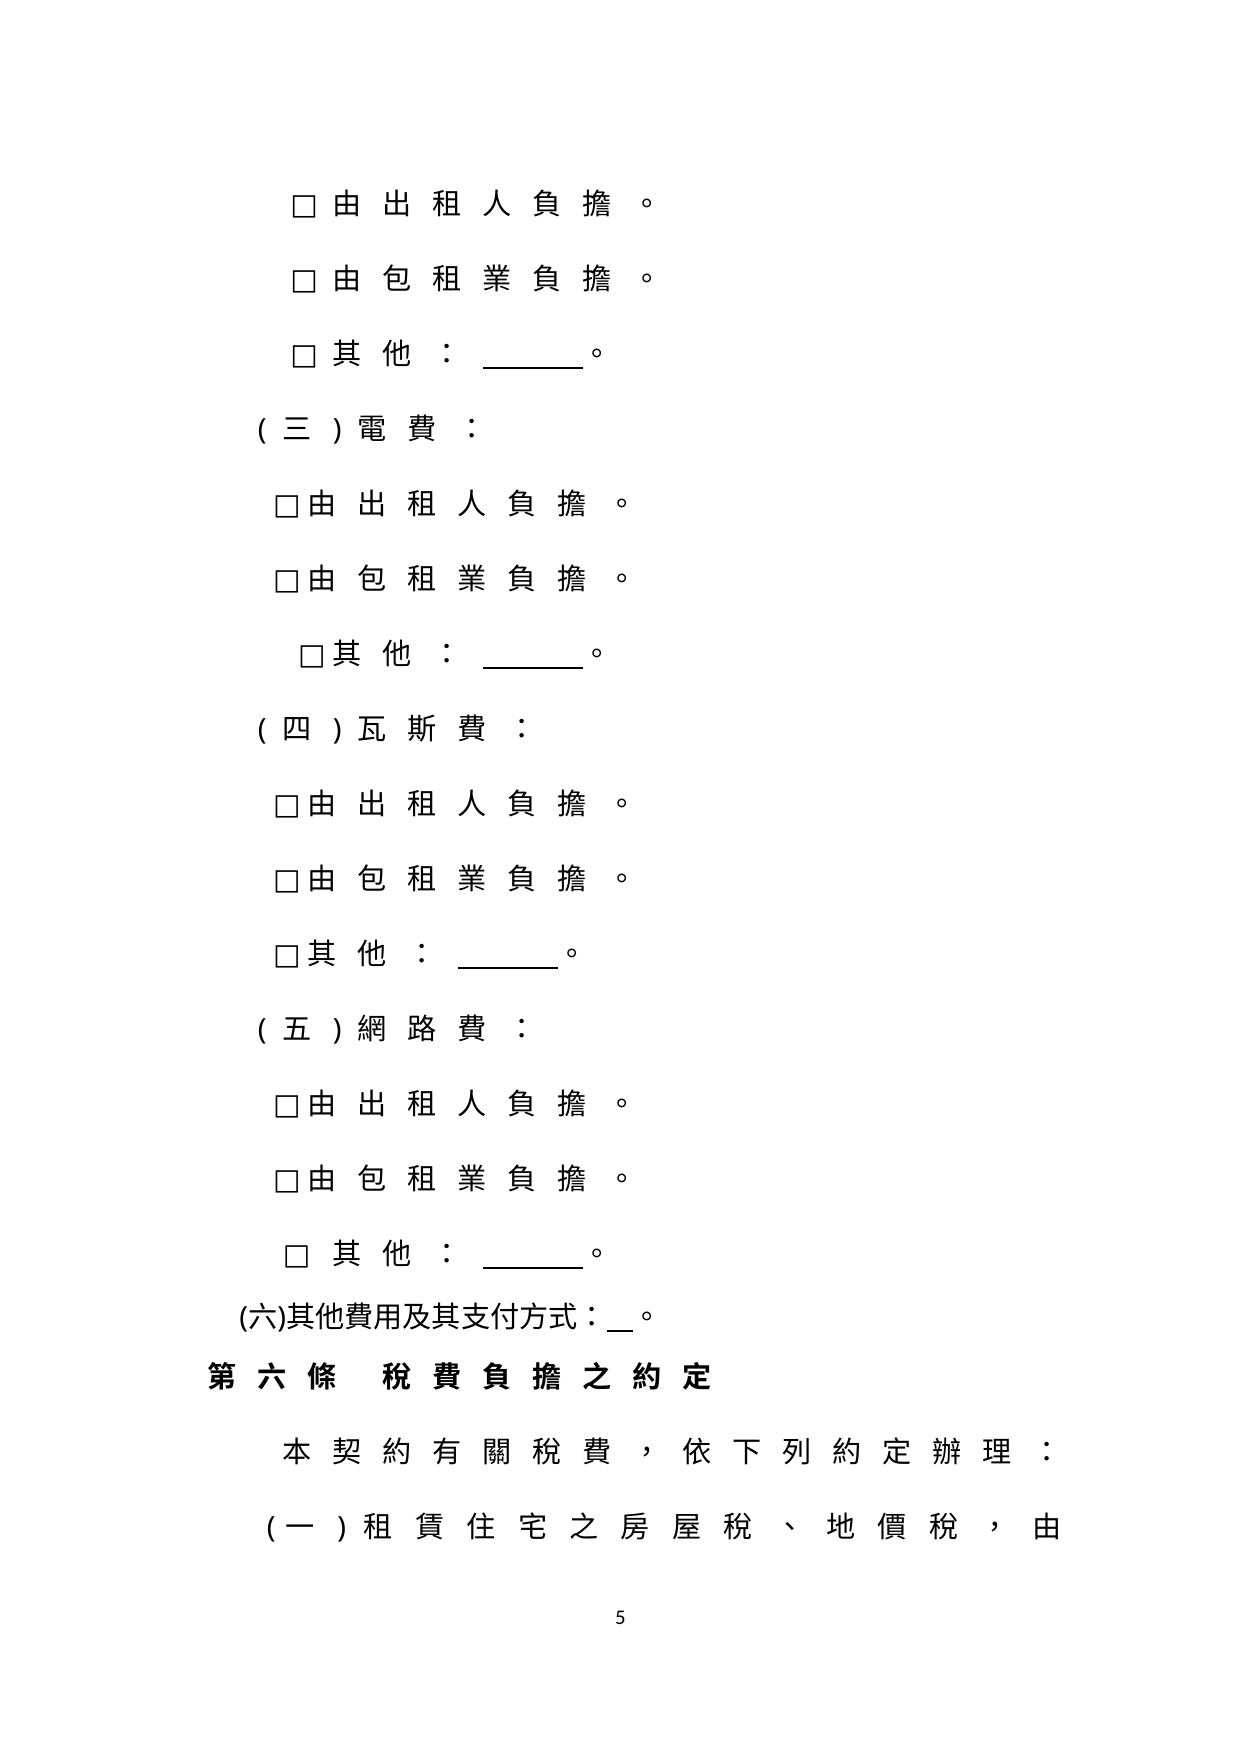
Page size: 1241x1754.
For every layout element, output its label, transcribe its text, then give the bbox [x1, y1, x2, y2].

text (三)電費： [228, 389, 1083, 464]
text □由出租人負擔。 [241, 164, 1083, 239]
text □由包租業負擔。 [158, 1139, 1083, 1214]
text □由包租業負擔。 [208, 839, 1083, 914]
text (四)瓦斯費： [228, 689, 1083, 764]
text (六)其他費用及其支付方式： 。 [239, 1289, 1083, 1337]
text □由包租業負擔。 [241, 239, 1083, 314]
text (一)租賃住宅之房屋稅、地價稅，由 [239, 1487, 1083, 1562]
text □由包租業負擔。 [242, 539, 1083, 614]
text □其他： 。 [158, 1214, 1083, 1289]
text □其他： 。 [270, 314, 1083, 389]
text 第六條 稅費負擔之約定 [158, 1337, 1083, 1412]
text □由出租人負擔。 [158, 1064, 1083, 1139]
text □由出租人負擔。 [208, 764, 1083, 839]
text □由出租人負擔。 [242, 464, 1083, 539]
text □其他： 。 [208, 914, 1083, 989]
text (五)網路費： [228, 989, 1083, 1064]
text □其他： 。 [258, 614, 1083, 689]
text 本契約有關稅費，依下列約定辦理： [236, 1412, 1083, 1487]
